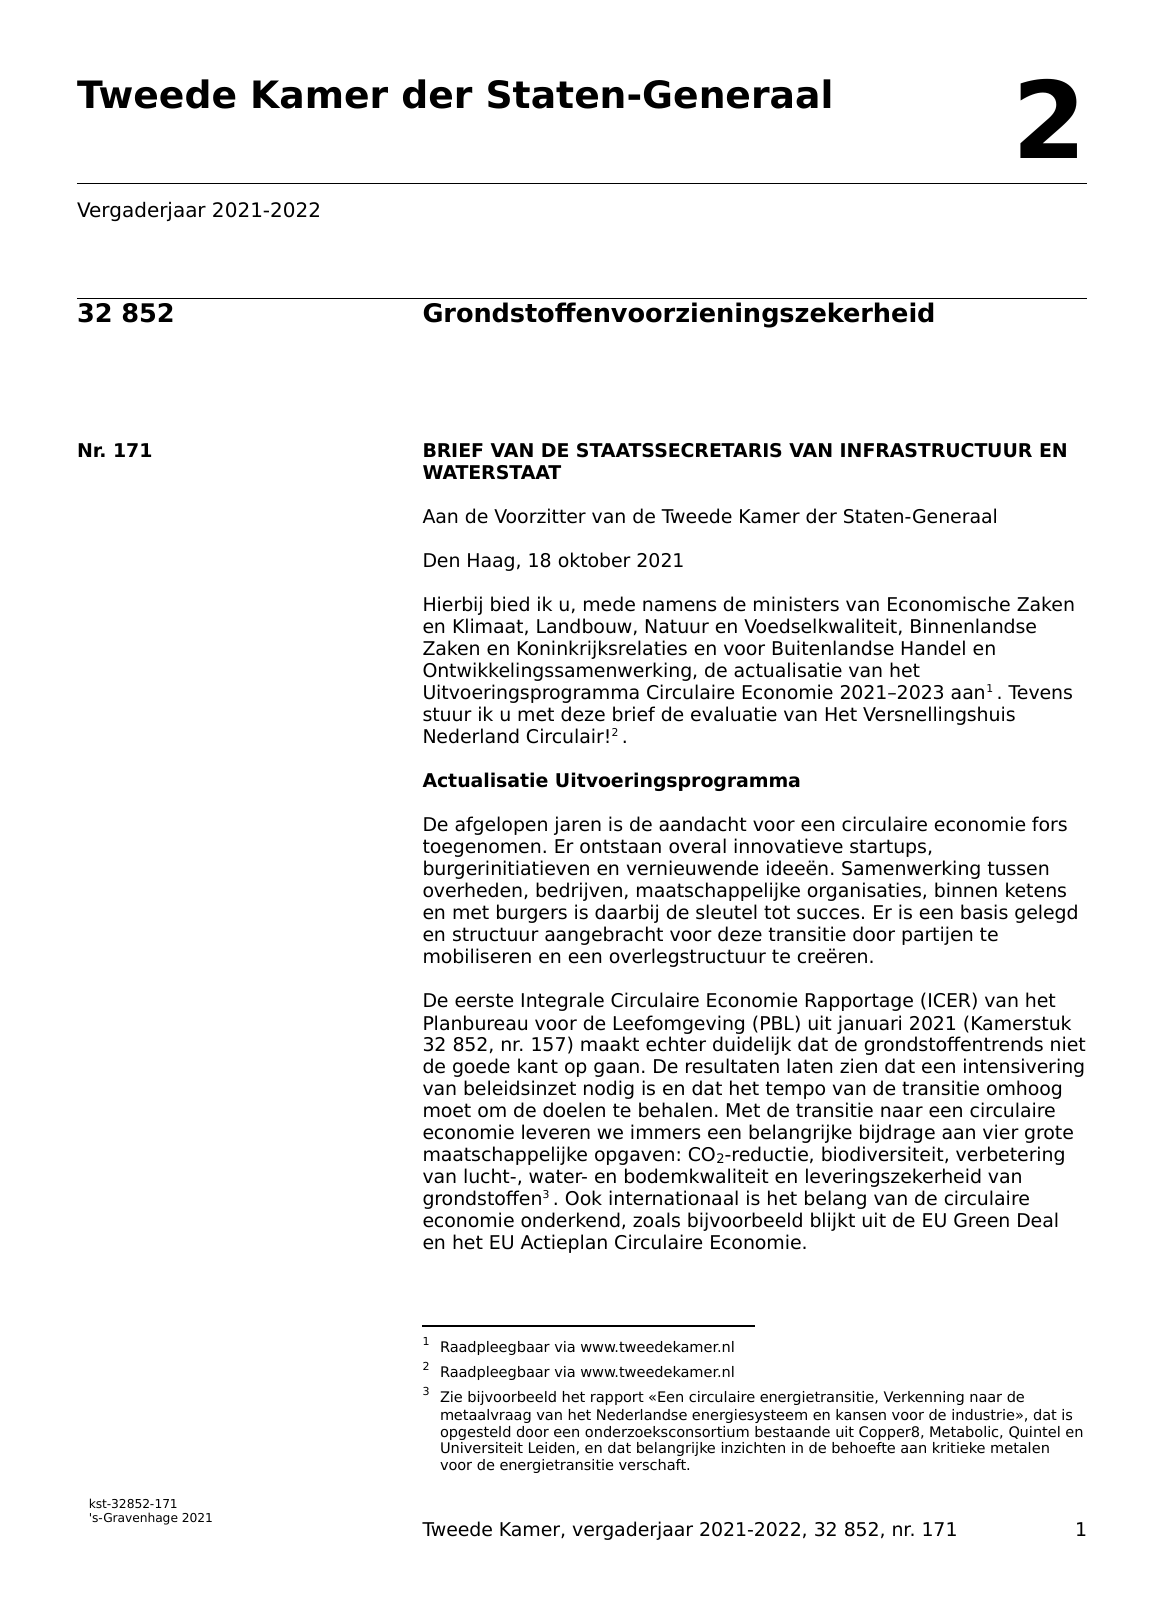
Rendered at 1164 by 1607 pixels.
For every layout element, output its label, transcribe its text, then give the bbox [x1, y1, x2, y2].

subtitle Nr. 171 BRIEF VAN DE STAATSSECRETARIS VAN INFRASTRUCTUUR EN WATERSTAAT [77, 440, 1087, 484]
text 's-Gravenhage 2021 [88, 1511, 323, 1525]
text kst-32852-171 [88, 1497, 323, 1511]
subtitle Actualisatie Uitvoeringsprogramma [422, 770, 1087, 792]
table_header 2 [886, 59, 1087, 183]
text Zie bijvoorbeeld het rapport «Een circulaire energietransitie, Verkenning naar de metaalvraag van het Nederlandse energiesysteem en kansen voor de industrie», dat is opgesteld door een onderzoeksconsortium bestaande uit Copper8, Metabolic, Quintel en Universiteit Leiden, en dat belangrijke inzichten in de behoefte aan kritieke metalen voor de energietransitie verschaft. [422, 1385, 1087, 1474]
text Aan de Voorzitter van de Tweede Kamer der Staten-Generaal [422, 506, 1087, 528]
table_header Tweede Kamer der Staten-Generaal [77, 59, 886, 183]
text De afgelopen jaren is de aandacht voor een circulaire economie fors toegenomen. Er ontstaan overal innovatieve startups, burgerinitiatieven en vernieuwende ideeën. Samenwerking tussen overheden, bedrijven, maatschappelijke organisaties, binnen ketens en met burgers is daarbij de sleutel tot succes. Er is een basis gelegd en structuur aangebracht voor deze transitie door partijen te mobiliseren en een overlegstructuur te creëren. [422, 814, 1087, 968]
text Hierbij bied ik u, mede namens de ministers van Economische Zaken en Klimaat, Landbouw, Natuur en Voedselkwaliteit, Binnenlandse Zaken en Koninkrijksrelaties en voor Buitenlandse Handel en Ontwikkelingssamenwerking, de actualisatie van het Uitvoeringsprogramma Circulaire Economie 2021–2023 aan. Tevens stuur ik u met deze brief de evaluatie van Het Versnellingshuis Nederland Circulair!. [422, 594, 1087, 748]
text Den Haag, 18 oktober 2021 [422, 550, 1087, 572]
text Raadpleegbaar via www.tweedekamer.nl [422, 1335, 1087, 1357]
table_cell Vergaderjaar 2021-2022 [77, 184, 1087, 298]
subtitle 32 852 Grondstoffenvoorzieningszekerheid [77, 299, 1087, 329]
text De eerste Integrale Circulaire Economie Rapportage (ICER) van het Planbureau voor de Leefomgeving (PBL) uit januari 2021 (Kamerstuk 32 852, nr. 157) maakt echter duidelijk dat de grondstoffentrends niet de goede kant op gaan. De resultaten laten zien dat een intensivering van beleidsinzet nodig is en dat het tempo van de transitie omhoog moet om de doelen te behalen. Met de transitie naar een circulaire economie leveren we immers een belangrijke bijdrage aan vier grote maatschappelijke opgaven: CO2-reductie, biodiversiteit, verbetering van lucht-, water- en bodemkwaliteit en leveringszekerheid van grondstoffen. Ook internationaal is het belang van de circulaire economie onderkend, zoals bijvoorbeeld blijkt uit de EU Green Deal en het EU Actieplan Circulaire Economie. [422, 990, 1087, 1254]
text Raadpleegbaar via www.tweedekamer.nl [422, 1360, 1087, 1382]
